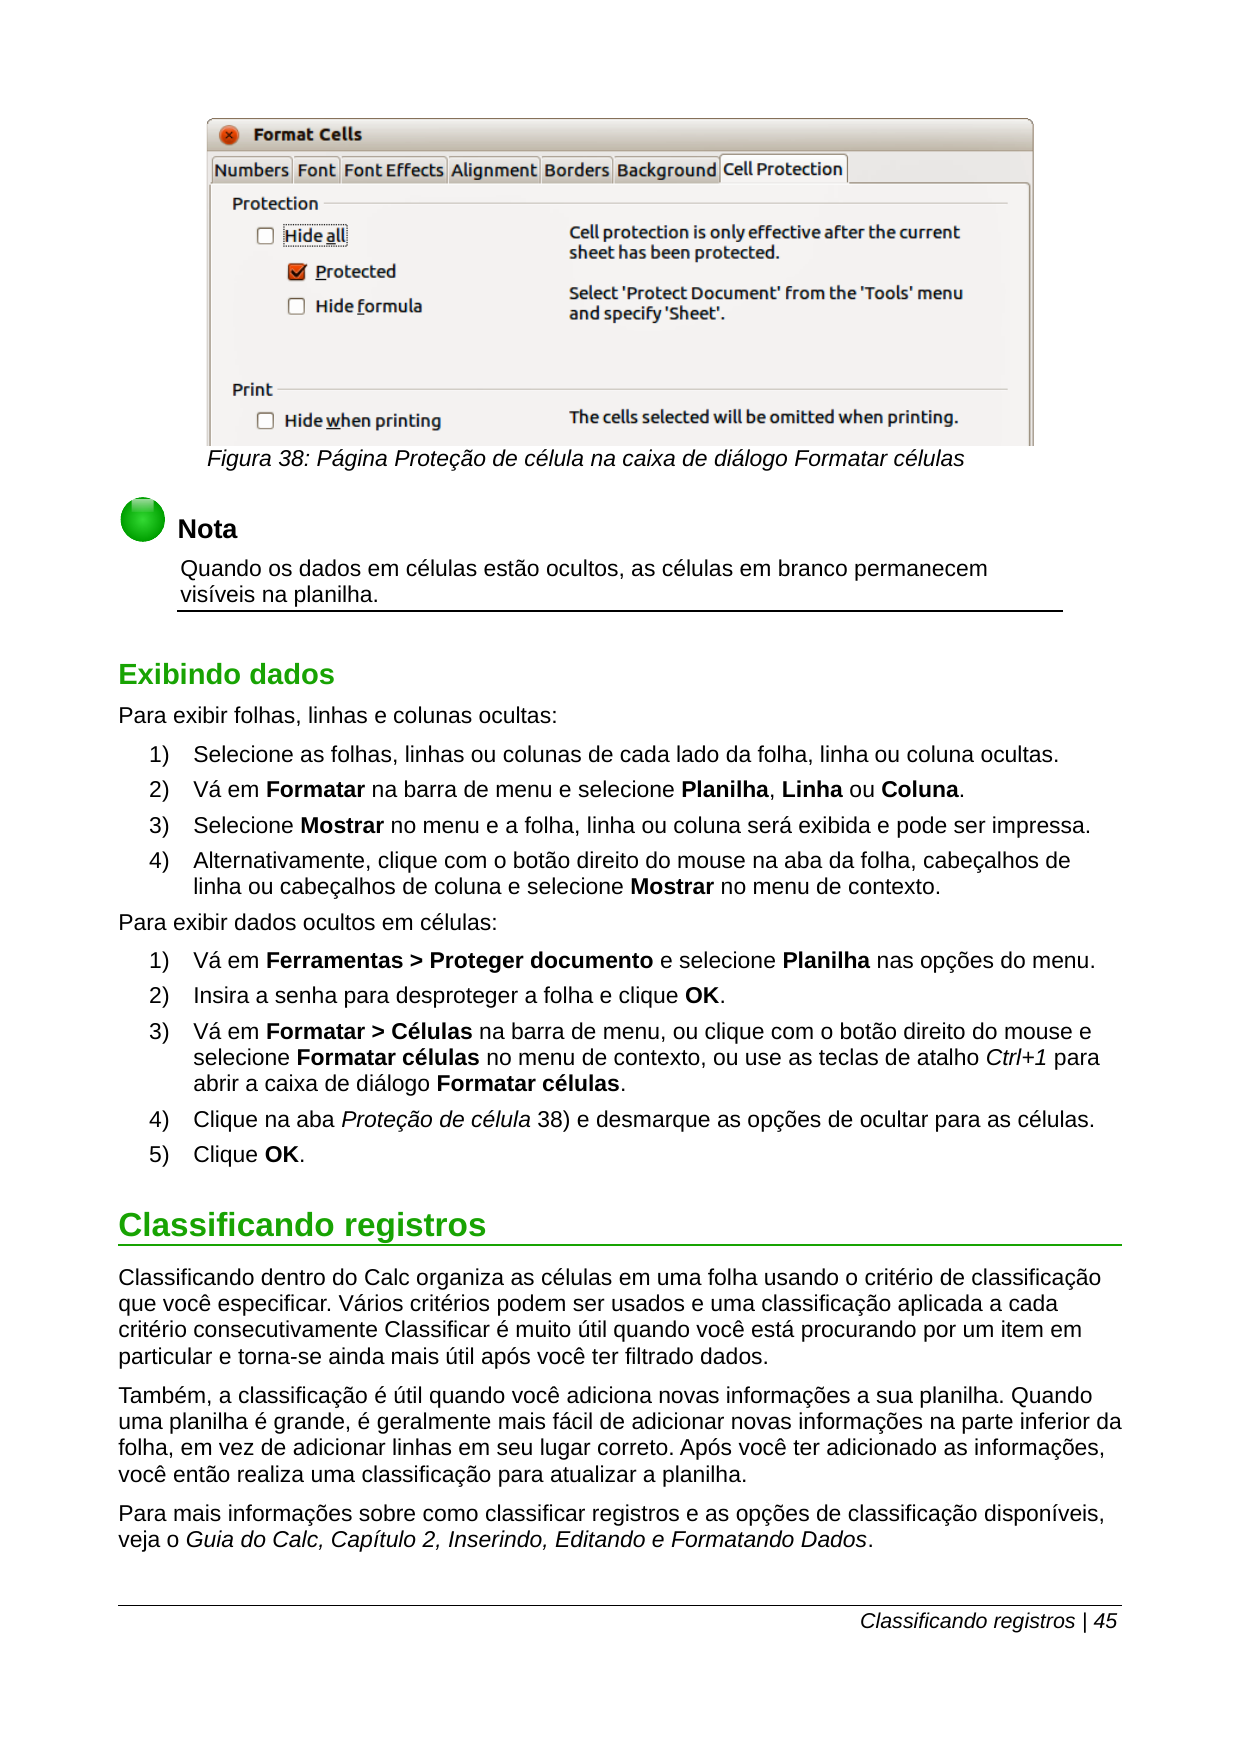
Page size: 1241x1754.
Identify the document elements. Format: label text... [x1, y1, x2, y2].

subtitle Exibindo dados [118, 657, 1122, 691]
subtitle Classificando registros [118, 1206, 1122, 1244]
list Selecione Mostrar no menu e a folha, linha ou coluna será exibida e pode ser impressa. [169, 812, 1122, 838]
list Vá em Formatar na barra de menu e selecione Planilha, Linha ou Coluna. [169, 776, 1122, 803]
list Vá em Formatar > Células na barra de menu, ou clique com o botão direito do mouse e selecione Formatar células no menu de contexto, ou use as teclas de atalho Ctrl+1 para abrir a caixa de diálogo Formatar células. [169, 1018, 1122, 1097]
list Vá em Ferramentas > Proteger documento e selecione Planilha nas opções do menu. [169, 947, 1122, 974]
list Para exibir folhas, linhas e colunas ocultas: [118, 702, 1122, 729]
list Clique na aba Proteção de célula (Figura 38) e desmarque as opções de ocultar para as células. [169, 1106, 1122, 1132]
text Quando os dados em células estão ocultos, as células em branco permanecem visíveis na planilha. [177, 552, 1063, 610]
text Também, a classificação é útil quando você adiciona novas informações a sua planilha. Quando uma planilha é grande, é geralmente mais fácil de adicionar novas informações na parte inferior da folha, em vez de adicionar linhas em seu lugar correto. Após você ter adicionado as informações, você então realiza uma classificação para atualizar a planilha. [118, 1382, 1122, 1487]
text Figura 38: Página Proteção de célula na caixa de diálogo Formatar células [207, 446, 1033, 472]
picture [206, 118, 1034, 446]
list Insira a senha para desproteger a folha e clique OK. [169, 982, 1122, 1009]
list Selecione as folhas, linhas ou colunas de cada lado da folha, linha ou coluna ocultas. [169, 741, 1122, 768]
list Alternativamente, clique com o botão direito do mouse na aba da folha, cabeçalhos de linha ou cabeçalhos de coluna e selecione Mostrar no menu de contexto. [169, 847, 1122, 899]
text Para mais informações sobre como classificar registros e as opções de classificação disponíveis, veja o Guia do Calc, Capítulo 2, Inserindo, Editando e Formatando Dados. [118, 1499, 1122, 1552]
list Para exibir dados ocultos em células: [118, 908, 1122, 935]
subtitle Nota [118, 495, 1122, 544]
text Classificando dentro do Calc organiza as células em uma folha usando o critério de classificação que você especificar. Vários critérios podem ser usados e uma classificação aplicada a cada critério consecutivamente Classificar é muito útil quando você está procurando por um item em particular e torna-se ainda mais útil após você ter filtrado dados. [118, 1264, 1122, 1369]
list Clique OK. [169, 1141, 1122, 1167]
